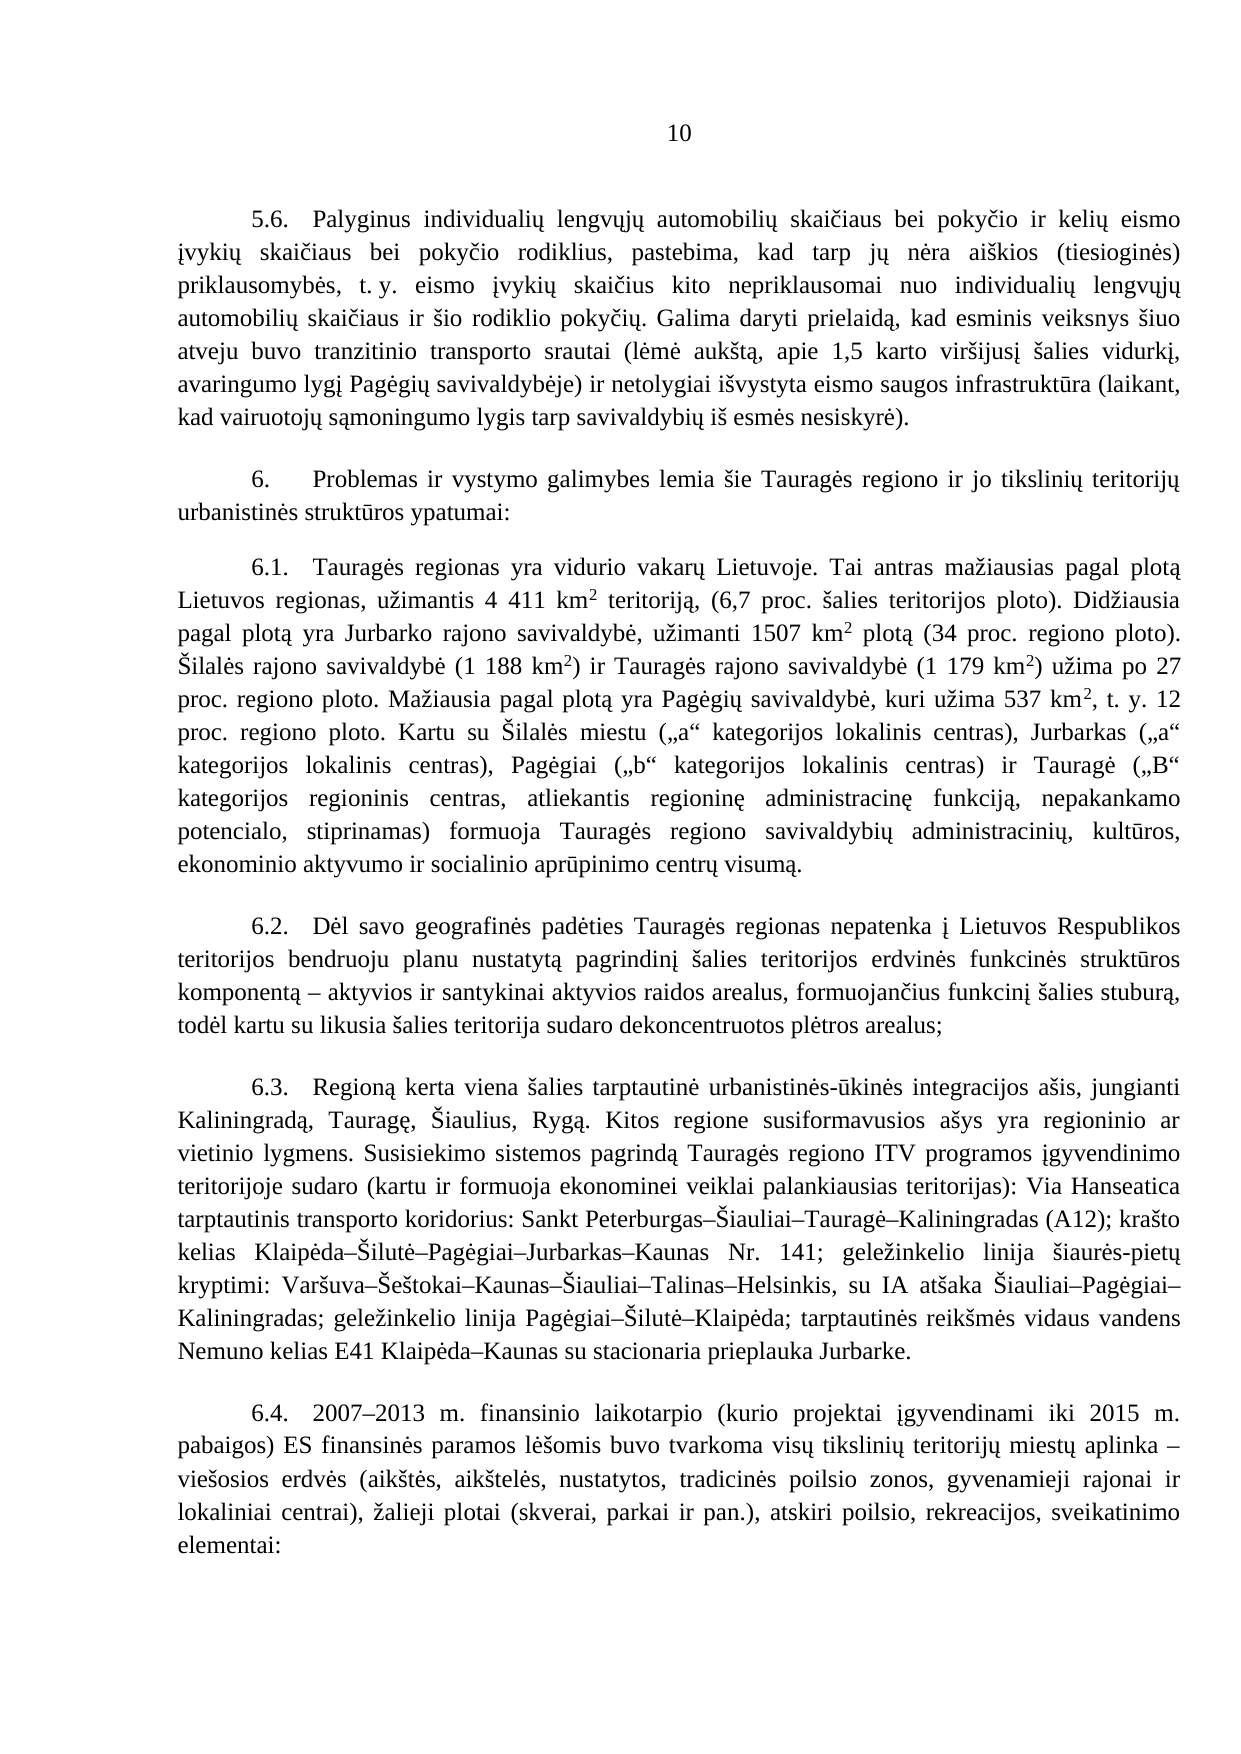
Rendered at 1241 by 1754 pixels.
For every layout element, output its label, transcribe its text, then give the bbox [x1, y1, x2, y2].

text 6. Problemas ir vystymo galimybes lemia šie Tauragės regiono ir jo tikslinių teritorijų urbanistinės struktūros ypatumai: [177, 464, 1181, 526]
text 6.1. Tauragės regionas yra vidurio vakarų Lietuvoje. Tai antras mažiausias pagal plotą Lietuvos regionas, užimantis 4 411 km2 teritoriją, (6,7 proc. šalies teritorijos ploto). Didžiausia pagal plotą yra Jurbarko rajono savivaldybė, užimanti 1507 km2 plotą (34 proc. regiono ploto). Šilalės rajono savivaldybė (1 188 km2) ir Tauragės rajono savivaldybė (1 179 km2) užima po 27 proc. regiono ploto. Mažiausia pagal plotą yra Pagėgių savivaldybė, kuri užima 537 km2, t. y. 12 proc. regiono ploto. Kartu su Šilalės miestu („a“ kategorijos lokalinis centras), Jurbarkas („a“ kategorijos lokalinis centras), Pagėgiai („b“ kategorijos lokalinis centras) ir Tauragė („B“ kategorijos regioninis centras, atliekantis regioninę administracinę funkciją, nepakankamo potencialo, stiprinamas) formuoja Tauragės regiono savivaldybių administracinių, kultūros, ekonominio aktyvumo ir socialinio aprūpinimo centrų visumą. [177, 552, 1181, 878]
text 6.4. 2007–2013 m. finansinio laikotarpio (kurio projektai įgyvendinami iki 2015 m. pabaigos) ES finansinės paramos lėšomis buvo tvarkoma visų tikslinių teritorijų miestų aplinka – viešosios erdvės (aikštės, aikštelės, nustatytos, tradicinės poilsio zonos, gyvenamieji rajonai ir lokaliniai centrai), žalieji plotai (skverai, parkai ir pan.), atskiri poilsio, rekreacijos, sveikatinimo elementai: [177, 1398, 1181, 1558]
text 6.3. Regioną kerta viena šalies tarptautinė urbanistinės-ūkinės integracijos ašis, jungianti Kaliningradą, Tauragę, Šiaulius, Rygą. Kitos regione susiformavusios ašys yra regioninio ar vietinio lygmens. Susisiekimo sistemos pagrindą Tauragės regiono ITV programos įgyvendinimo teritorijoje sudaro (kartu ir formuoja ekonominei veiklai palankiausias teritorijas): Via Hanseatica tarptautinis transporto koridorius: Sankt Peterburgas–Šiauliai–Tauragė–Kaliningradas (A12); krašto kelias Klaipėda–Šilutė–Pagėgiai–Jurbarkas–Kaunas Nr. 141; geležinkelio linija šiaurės-pietų kryptimi: Varšuva–Šeštokai–Kaunas–Šiauliai–Talinas–Helsinkis, su IA atšaka Šiauliai–Pagėgiai–Kaliningradas; geležinkelio linija Pagėgiai–Šilutė–Klaipėda; tarptautinės reikšmės vidaus vandens Nemuno kelias E41 Klaipėda–Kaunas su stacionaria prieplauka Jurbarke. [177, 1072, 1181, 1364]
text 6.2. Dėl savo geografinės padėties Tauragės regionas nepatenka į Lietuvos Respublikos teritorijos bendruoju planu nustatytą pagrindinį šalies teritorijos erdvinės funkcinės struktūros komponentą – aktyvios ir santykinai aktyvios raidos arealus, formuojančius funkcinį šalies stuburą, todėl kartu su likusia šalies teritorija sudaro dekoncentruotos plėtros arealus; [177, 911, 1181, 1039]
text 5.6. Palyginus individualių lengvųjų automobilių skaičiaus bei pokyčio ir kelių eismo įvykių skaičiaus bei pokyčio rodiklius, pastebima, kad tarp jų nėra aiškios (tiesioginės) priklausomybės, t. y. eismo įvykių skaičius kito nepriklausomai nuo individualių lengvųjų automobilių skaičiaus ir šio rodiklio pokyčių. Galima daryti prielaidą, kad esminis veiksnys šiuo atveju buvo tranzitinio transporto srautai (lėmė aukštą, apie 1,5 karto viršijusį šalies vidurkį, avaringumo lygį Pagėgių savivaldybėje) ir netolygiai išvystyta eismo saugos infrastruktūra (laikant, kad vairuotojų sąmoningumo lygis tarp savivaldybių iš esmės nesiskyrė). [177, 204, 1181, 431]
